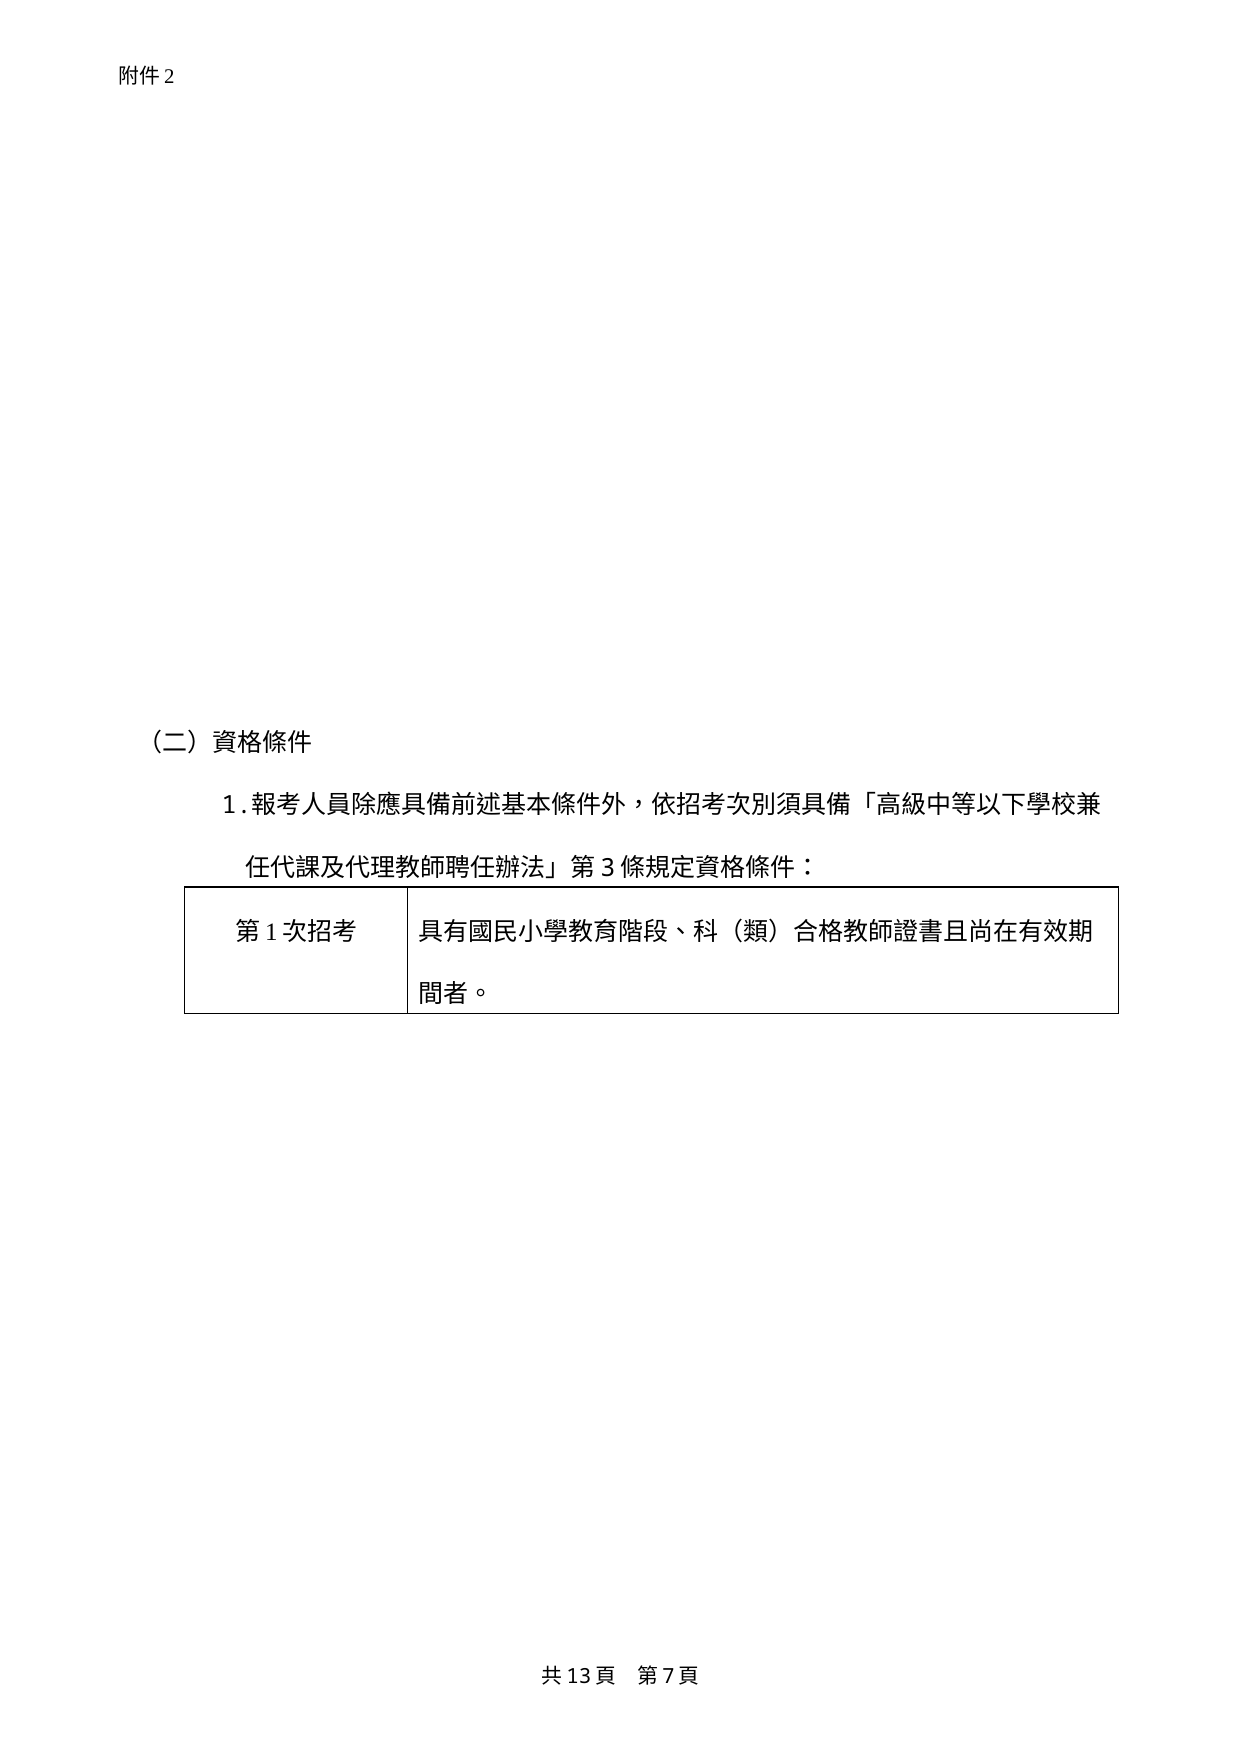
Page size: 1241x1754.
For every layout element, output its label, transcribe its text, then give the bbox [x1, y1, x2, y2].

text （二）資格條件 [118, 699, 1122, 761]
text 1.報考人員除應具備前述基本條件外，依招考次別須具備「高級中等以下學校兼任代課及代理教師聘任辦法」第3條規定資格條件： [221, 761, 1122, 886]
table_header 第1次招考 [185, 888, 407, 1012]
table_header 具有國民小學教育階段、科（類）合格教師證書且尚在有效期間者。 [408, 888, 1118, 1012]
